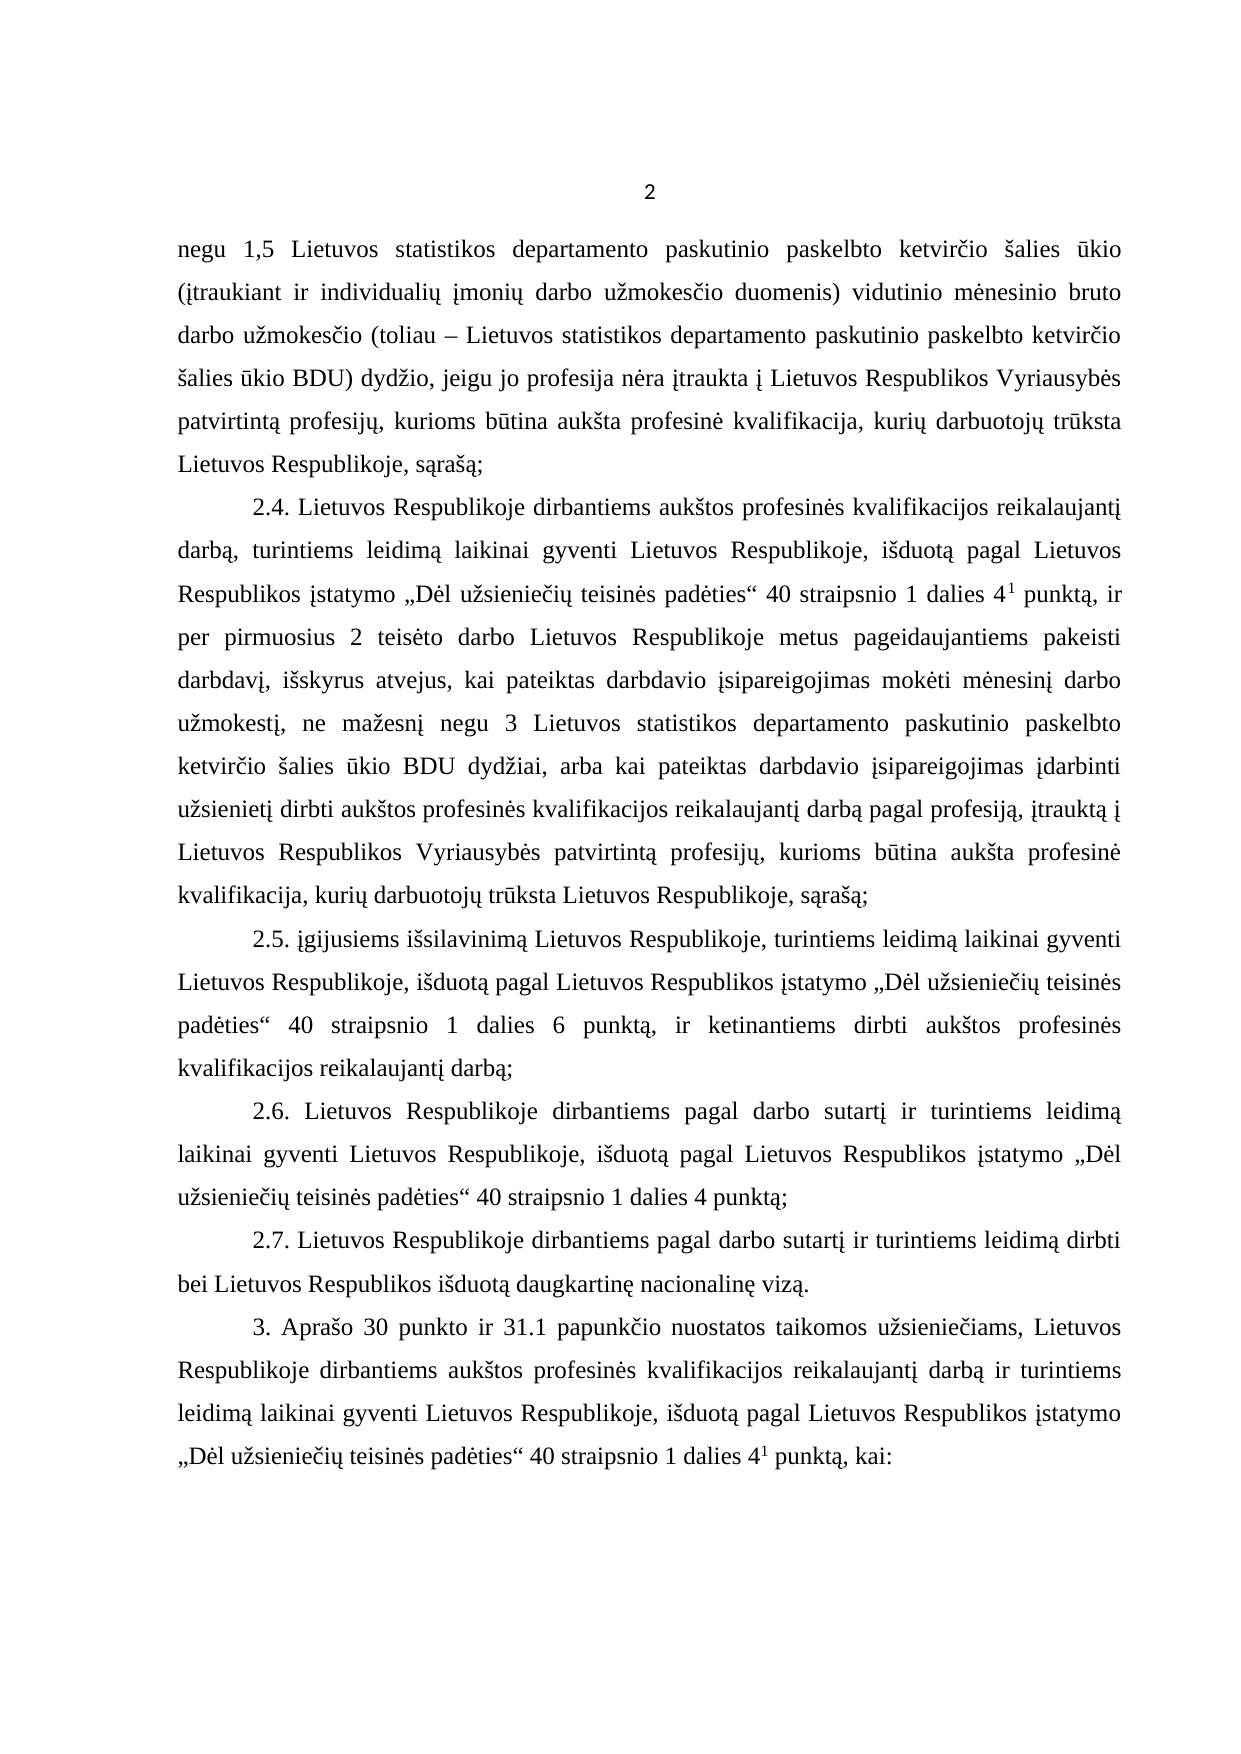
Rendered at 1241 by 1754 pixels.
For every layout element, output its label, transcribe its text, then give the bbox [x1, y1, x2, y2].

text 3. Aprašo 30 punkto ir 31.1 papunkčio nuostatos taikomos užsieniečiams, Lietuvos Respublikoje dirbantiems aukštos profesinės kvalifikacijos reikalaujantį darbą ir turintiems leidimą laikinai gyventi Lietuvos Respublikoje, išduotą pagal Lietuvos Respublikos įstatymo „Dėl užsieniečių teisinės padėties“ 40 straipsnio 1 dalies 41 punktą, kai: [177, 1312, 1122, 1470]
text negu 1,5 Lietuvos statistikos departamento paskutinio paskelbto ketvirčio šalies ūkio (įtraukiant ir individualių įmonių darbo užmokesčio duomenis) vidutinio mėnesinio bruto darbo užmokesčio (toliau – Lietuvos statistikos departamento paskutinio paskelbto ketvirčio šalies ūkio BDU) dydžio, jeigu jo profesija nėra įtraukta į Lietuvos Respublikos Vyriausybės patvirtintą profesijų, kurioms būtina aukšta profesinė kvalifikacija, kurių darbuotojų trūksta Lietuvos Respublikoje, sąrašą; [177, 234, 1122, 478]
text 2.5. įgijusiems išsilavinimą Lietuvos Respublikoje, turintiems leidimą laikinai gyventi Lietuvos Respublikoje, išduotą pagal Lietuvos Respublikos įstatymo „Dėl užsieniečių teisinės padėties“ 40 straipsnio 1 dalies 6 punktą, ir ketinantiems dirbti aukštos profesinės kvalifikacijos reikalaujantį darbą; [177, 924, 1122, 1082]
text 2.6. Lietuvos Respublikoje dirbantiems pagal darbo sutartį ir turintiems leidimą laikinai gyventi Lietuvos Respublikoje, išduotą pagal Lietuvos Respublikos įstatymo „Dėl užsieniečių teisinės padėties“ 40 straipsnio 1 dalies 4 punktą; [177, 1096, 1122, 1211]
text 2.7. Lietuvos Respublikoje dirbantiems pagal darbo sutartį ir turintiems leidimą dirbti bei Lietuvos Respublikos išduotą daugkartinę nacionalinę vizą. [177, 1226, 1122, 1297]
text 2.4. Lietuvos Respublikoje dirbantiems aukštos profesinės kvalifikacijos reikalaujantį darbą, turintiems leidimą laikinai gyventi Lietuvos Respublikoje, išduotą pagal Lietuvos Respublikos įstatymo „Dėl užsieniečių teisinės padėties“ 40 straipsnio 1 dalies 41 punktą, ir per pirmuosius 2 teisėto darbo Lietuvos Respublikoje metus pageidaujantiems pakeisti darbdavį, išskyrus atvejus, kai pateiktas darbdavio įsipareigojimas mokėti mėnesinį darbo užmokestį, ne mažesnį negu 3 Lietuvos statistikos departamento paskutinio paskelbto ketvirčio šalies ūkio BDU dydžiai, arba kai pateiktas darbdavio įsipareigojimas įdarbinti užsienietį dirbti aukštos profesinės kvalifikacijos reikalaujantį darbą pagal profesiją, įtrauktą į Lietuvos Respublikos Vyriausybės patvirtintą profesijų, kurioms būtina aukšta profesinė kvalifikacija, kurių darbuotojų trūksta Lietuvos Respublikoje, sąrašą; [177, 492, 1122, 909]
